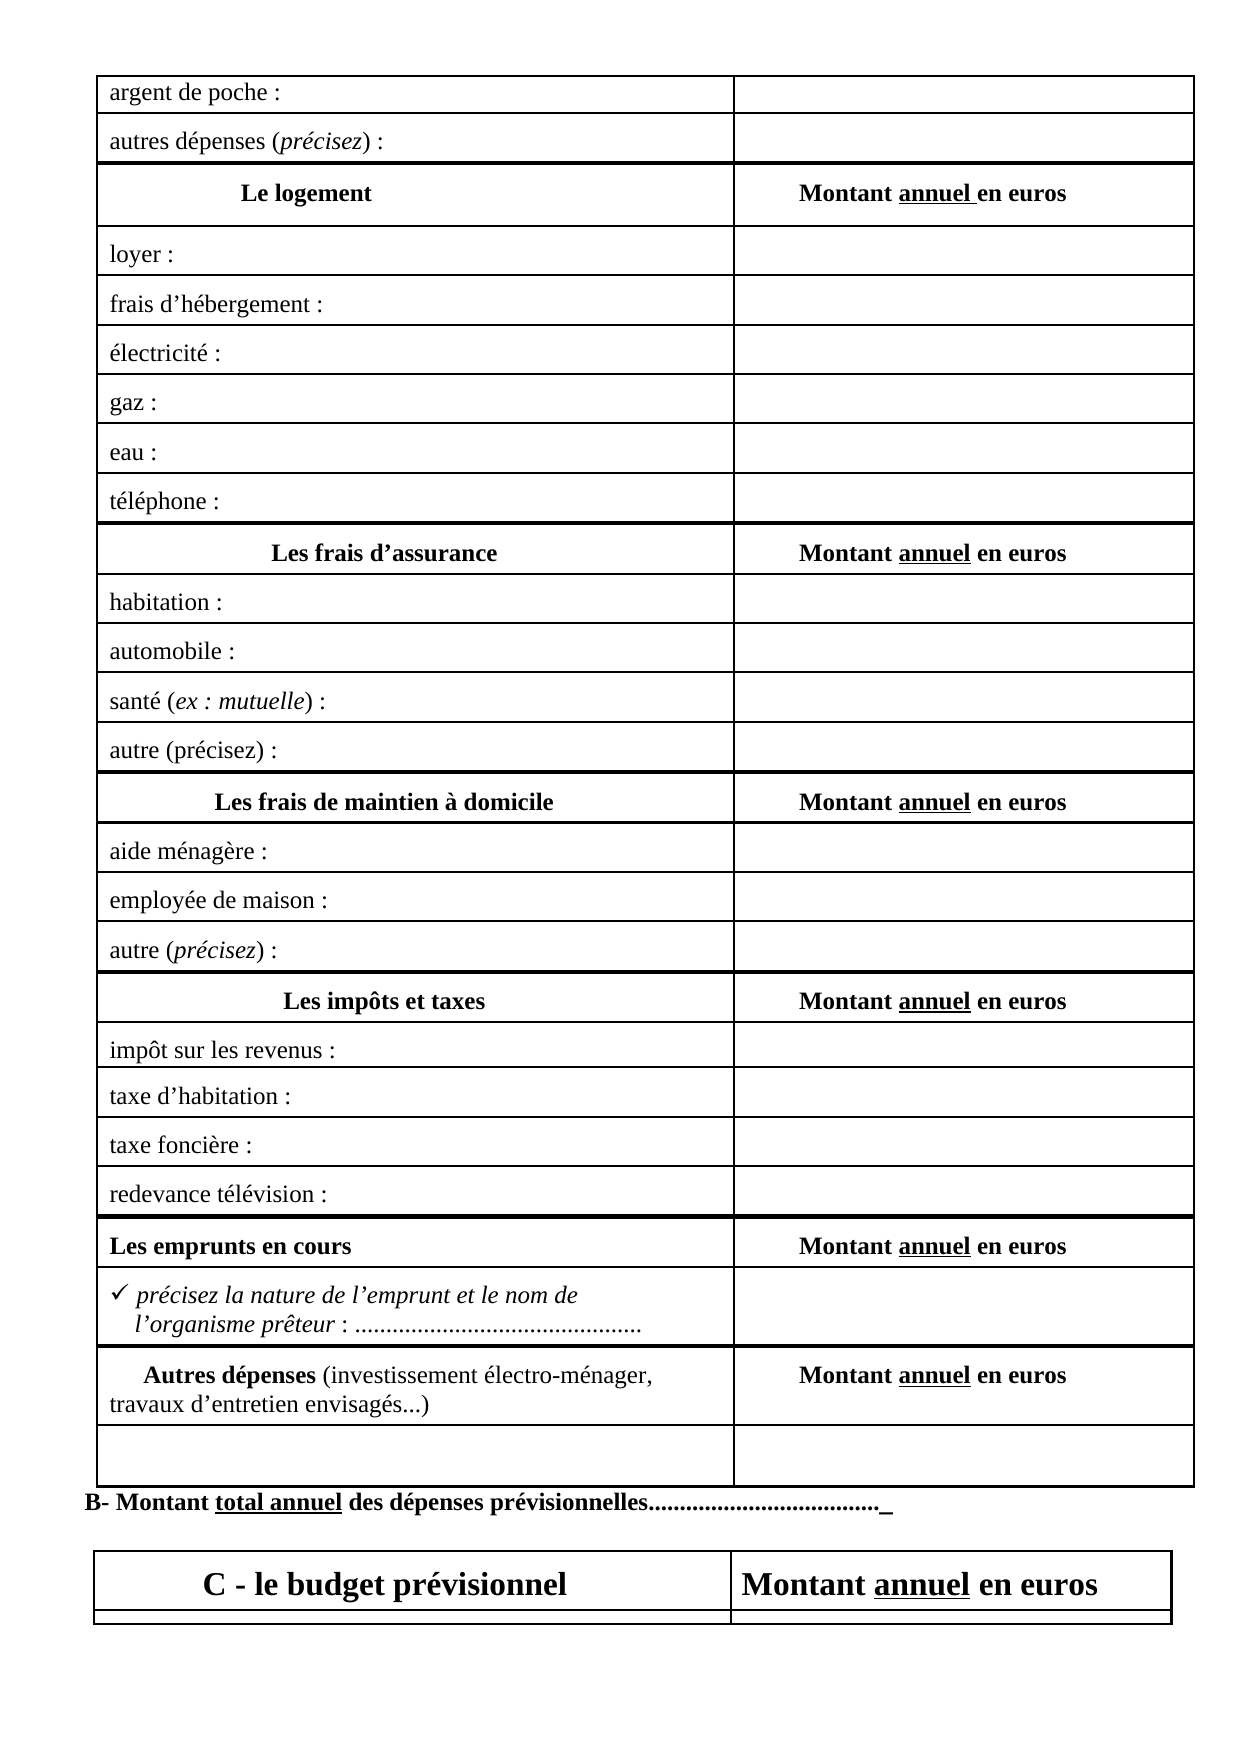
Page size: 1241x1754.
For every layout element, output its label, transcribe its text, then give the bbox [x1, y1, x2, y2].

table_header Montant annuel en euros [735, 774, 1193, 821]
table_cell autres dépenses (précisez) : [98, 114, 733, 161]
table_cell autre (précisez) : [98, 922, 733, 969]
table_cell habitation : [98, 575, 733, 622]
table_cell [735, 114, 1193, 161]
table_header Les frais d’assurance [98, 525, 733, 572]
table_cell [735, 575, 1193, 622]
table_cell taxe foncière : [98, 1118, 733, 1165]
table_cell [735, 624, 1193, 671]
table_cell [735, 276, 1193, 323]
table_header Les emprunts en cours [98, 1219, 733, 1266]
table_cell [95, 1611, 730, 1623]
table_cell [732, 1611, 1170, 1623]
table_cell loyer : [98, 227, 733, 274]
table_cell [735, 1068, 1193, 1116]
table_cell impôt sur les revenus : [98, 1023, 733, 1066]
table_cell aide ménagère : [98, 824, 733, 871]
table_cell automobile : [98, 624, 733, 671]
table_header Montant annuel en euros [732, 1552, 1170, 1609]
table_header Montant annuel en euros [735, 525, 1193, 572]
table_cell [735, 77, 1193, 112]
table_header Montant annuel en euros [735, 165, 1193, 225]
table_cell santé (ex : mutuelle) : [98, 673, 733, 721]
table_header Le logement [98, 165, 733, 225]
table_header Montant annuel en euros [735, 974, 1193, 1021]
text B- Montant total annuel des dépenses prévisionnelles..................................... [84, 1487, 1177, 1516]
table_cell [735, 424, 1193, 472]
table_cell taxe d’habitation : [98, 1068, 733, 1116]
table_cell [98, 1426, 733, 1485]
table_header Montant annuel en euros [735, 1219, 1193, 1266]
table_header Autres dépenses (investissement électro-ménager, travaux d’entretien envisagés...) [98, 1348, 733, 1424]
table_cell [735, 1118, 1193, 1165]
table_cell électricité : [98, 326, 733, 373]
table_cell autre (précisez) : [98, 723, 733, 770]
table_header [735, 873, 1193, 920]
table_cell gaz : [98, 375, 733, 422]
table_header Les impôts et taxes [98, 974, 733, 1021]
table_cell [735, 474, 1193, 521]
table_cell [735, 1167, 1193, 1214]
table_cell redevance télévision : [98, 1167, 733, 1214]
table_cell frais d’hébergement : [98, 276, 733, 323]
table_cell [735, 326, 1193, 373]
table_cell [735, 922, 1193, 969]
table_cell [735, 1426, 1193, 1485]
table_header Les frais de maintien à domicile [98, 774, 733, 821]
table_cell [735, 227, 1193, 274]
table_cell [735, 1023, 1193, 1066]
table_cell [735, 824, 1193, 871]
table_cell [735, 723, 1193, 770]
table_cell eau : [98, 424, 733, 472]
table_header C - le budget prévisionnel [95, 1552, 730, 1609]
table_cell téléphone : [98, 474, 733, 521]
table_header employée de maison : [98, 873, 733, 920]
table_cell [735, 1268, 1193, 1344]
table_cell [735, 375, 1193, 422]
table_cell  précisez la nature de l’emprunt et le nom de l’organisme prêteur : .............................................. [98, 1268, 733, 1344]
table_header Montant annuel en euros [735, 1348, 1193, 1424]
table_cell [735, 673, 1193, 721]
table_cell argent de poche : [98, 77, 733, 112]
